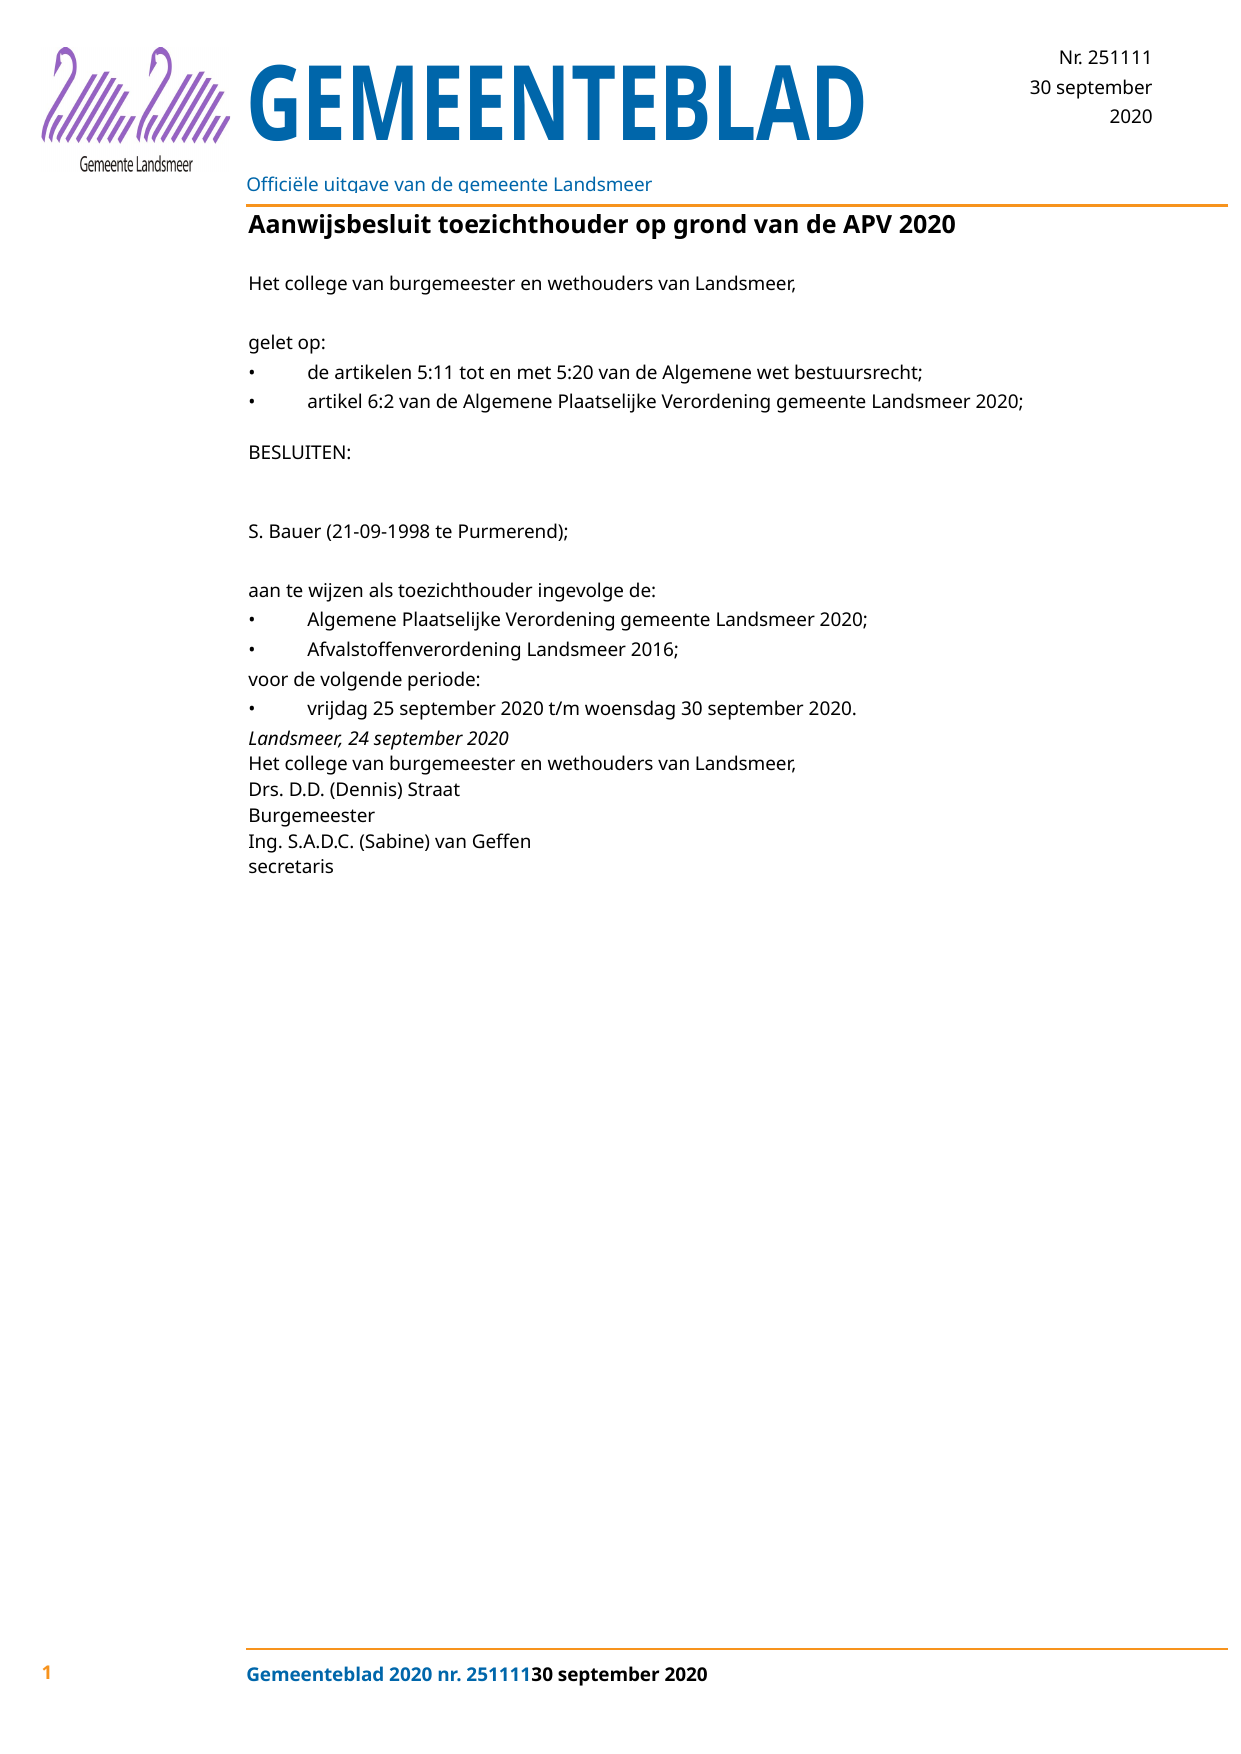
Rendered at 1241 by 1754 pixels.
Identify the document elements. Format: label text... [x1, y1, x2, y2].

text BESLUITEN: [248, 439, 1152, 465]
text secretaris [248, 853, 1152, 879]
text gelet op: [248, 329, 1152, 355]
text voor de volgende periode: [248, 666, 1152, 691]
list Algemene Plaatselijke Verordening gemeente Landsmeer 2020; [248, 607, 1152, 632]
text Landsmeer, 24 september 2020 [248, 725, 1152, 751]
text Ing. S.A.D.C. (Sabine) van Geffen [248, 828, 1152, 853]
list vrijdag 25 september 2020 t/m woensdag 30 september 2020. [248, 695, 1152, 721]
text aan te wijzen als toezichthouder ingevolge de: [248, 577, 1152, 603]
text Het college van burgemeester en wethouders van Landsmeer, [248, 751, 1152, 776]
text S. Bauer (21-09-1998 te Purmerend); [248, 518, 1152, 543]
list Afvalstoffenverordening Landsmeer 2016; [248, 636, 1152, 662]
list artikel 6:2 van de Algemene Plaatselijke Verordening gemeente Landsmeer 2020; [248, 389, 1152, 414]
list de artikelen 5:11 tot en met 5:20 van de Algemene wet bestuursrecht; [248, 359, 1152, 385]
text Aanwijsbesluit toezichthouder op grond van de APV 2020 [248, 207, 1152, 241]
text Burgemeester [248, 802, 1152, 828]
picture [41, 47, 231, 172]
text Drs. D.D. (Dennis) Straat [248, 776, 1152, 802]
text Het college van burgemeester en wethouders van Landsmeer, [248, 270, 1152, 296]
